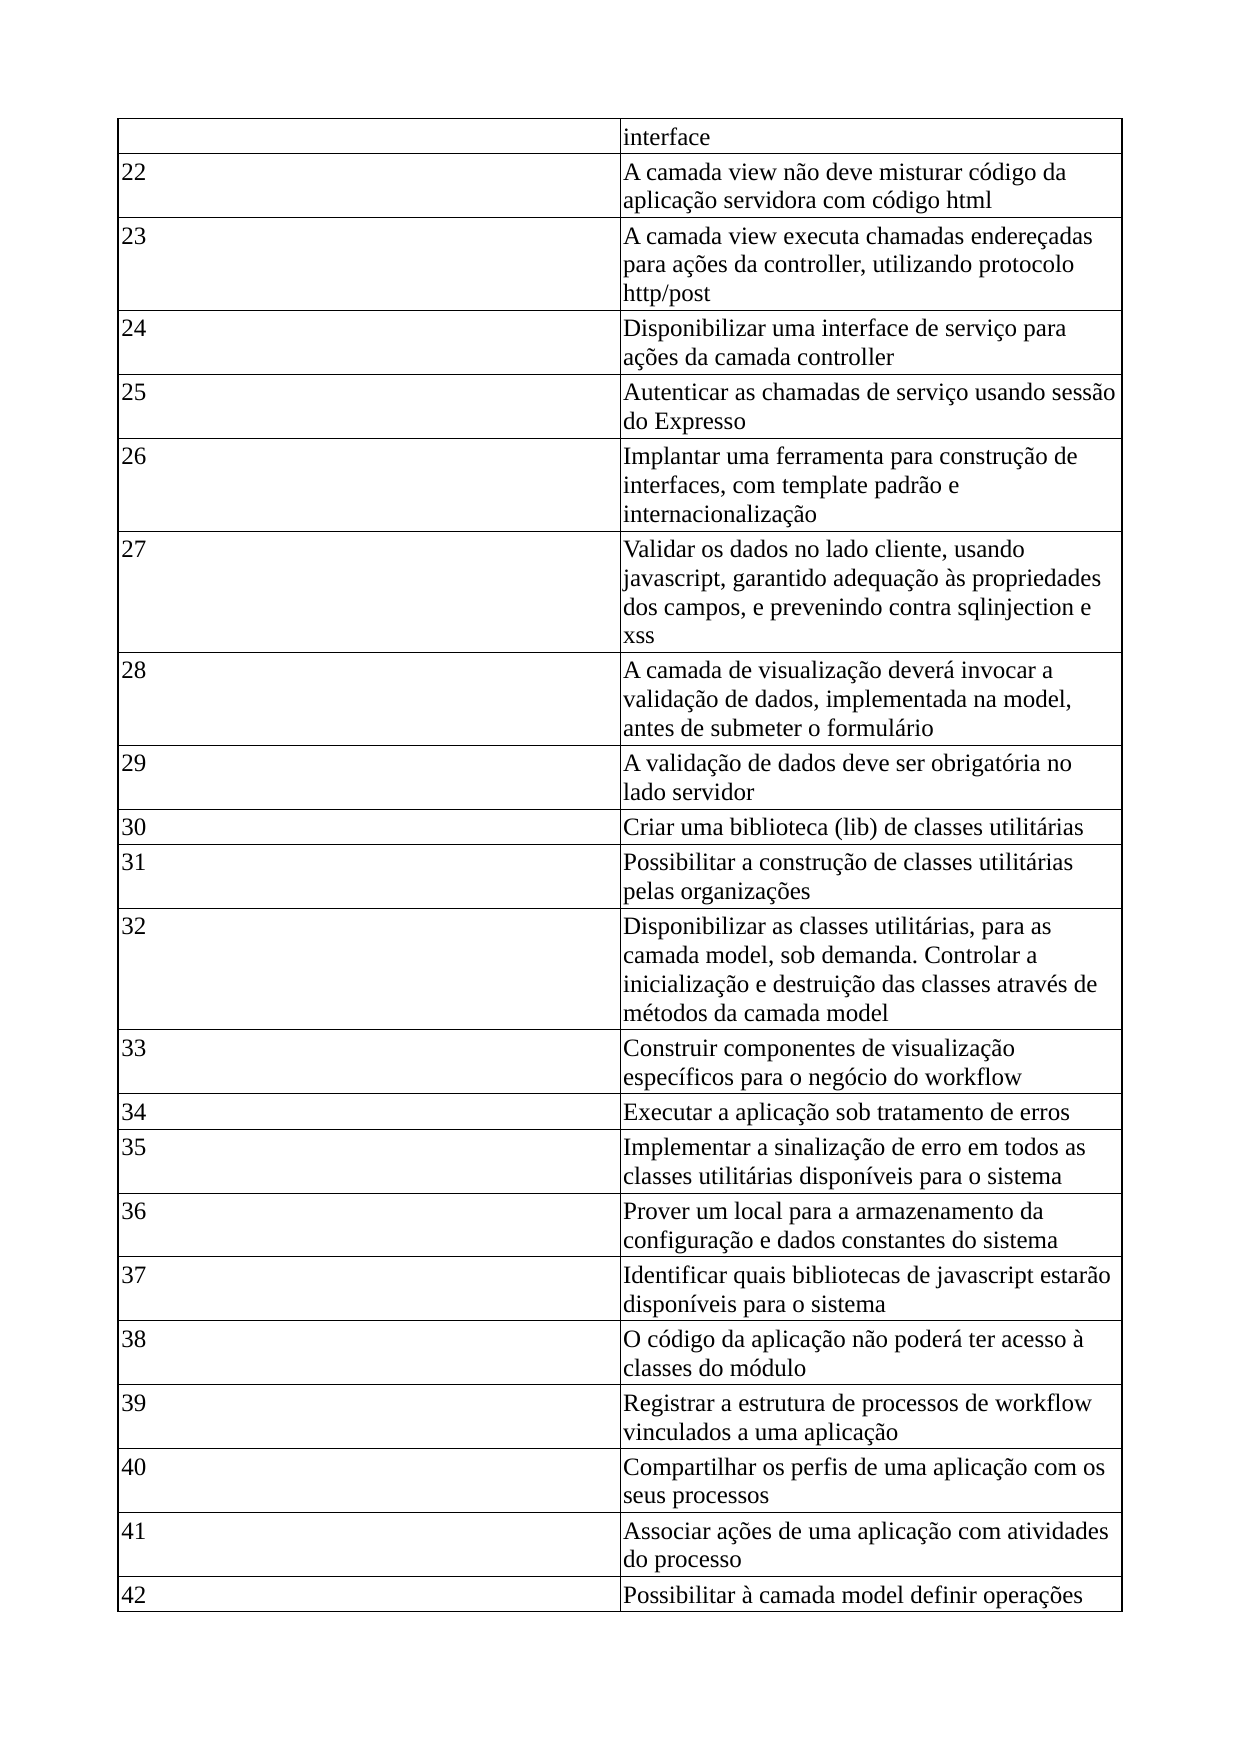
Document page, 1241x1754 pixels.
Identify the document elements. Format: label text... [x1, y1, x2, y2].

table_cell [119, 119, 620, 153]
table_cell Implementar a sinalização de erro em todos as classes utilitárias disponíveis para o sistema [621, 1130, 1121, 1192]
table_cell Disponibilizar uma interface de serviço para ações da camada controller [621, 311, 1121, 374]
table_cell 40 [119, 1449, 620, 1512]
table_cell 25 [119, 375, 620, 438]
table_cell 26 [119, 439, 620, 531]
table_cell 39 [119, 1385, 620, 1448]
table_cell 34 [119, 1094, 620, 1128]
table_cell 27 [119, 532, 620, 652]
table_cell 22 [119, 154, 620, 217]
table_cell interface [621, 119, 1121, 153]
table_cell 35 [119, 1130, 620, 1192]
table_cell 37 [119, 1257, 620, 1320]
table_cell Compartilhar os perfis de uma aplicação com os seus processos [621, 1449, 1121, 1512]
table_cell Executar a aplicação sob tratamento de erros [621, 1094, 1121, 1128]
table_cell 29 [119, 746, 620, 809]
table_cell Autenticar as chamadas de serviço usando sessão do Expresso [621, 375, 1121, 438]
table_cell Disponibilizar as classes utilitárias, para as camada model, sob demanda. Controlar a inicialização e destruição das classes através de métodos da camada model [621, 909, 1121, 1029]
table_cell 41 [119, 1513, 620, 1576]
table_cell Implantar uma ferramenta para construção de interfaces, com template padrão e internacionalização [621, 439, 1121, 531]
table_cell A camada view não deve misturar código da aplicação servidora com código html [621, 154, 1121, 217]
table_cell Registrar a estrutura de processos de workflow vinculados a uma aplicação [621, 1385, 1121, 1448]
table_cell Identificar quais bibliotecas de javascript estarão disponíveis para o sistema [621, 1257, 1121, 1320]
table_cell Possibilitar a construção de classes utilitárias pelas organizações [621, 845, 1121, 908]
table_cell 36 [119, 1194, 620, 1256]
table_cell Associar ações de uma aplicação com atividades do processo [621, 1513, 1121, 1576]
table_cell A camada view executa chamadas endereçadas para ações da controller, utilizando protocolo http/post [621, 218, 1121, 310]
table_cell A camada de visualização deverá invocar a validação de dados, implementada na model, antes de submeter o formulário [621, 653, 1121, 745]
table_cell 42 [119, 1577, 620, 1611]
table_cell Prover um local para a armazenamento da configuração e dados constantes do sistema [621, 1194, 1121, 1256]
table_cell 30 [119, 810, 620, 844]
table_cell 24 [119, 311, 620, 374]
table_cell 31 [119, 845, 620, 908]
table_cell 38 [119, 1321, 620, 1384]
table_cell O código da aplicação não poderá ter acesso à classes do módulo [621, 1321, 1121, 1384]
table_cell 28 [119, 653, 620, 745]
table_cell Possibilitar à camada model definir operações [621, 1577, 1121, 1611]
table_cell Validar os dados no lado cliente, usando javascript, garantido adequação às propriedades dos campos, e prevenindo contra sqlinjection e xss [621, 532, 1121, 652]
table_cell 33 [119, 1030, 620, 1093]
table_cell Construir componentes de visualização específicos para o negócio do workflow [621, 1030, 1121, 1093]
table_cell A validação de dados deve ser obrigatória no lado servidor [621, 746, 1121, 809]
table_cell Criar uma biblioteca (lib) de classes utilitárias [621, 810, 1121, 844]
table_cell 32 [119, 909, 620, 1029]
table_cell 23 [119, 218, 620, 310]
